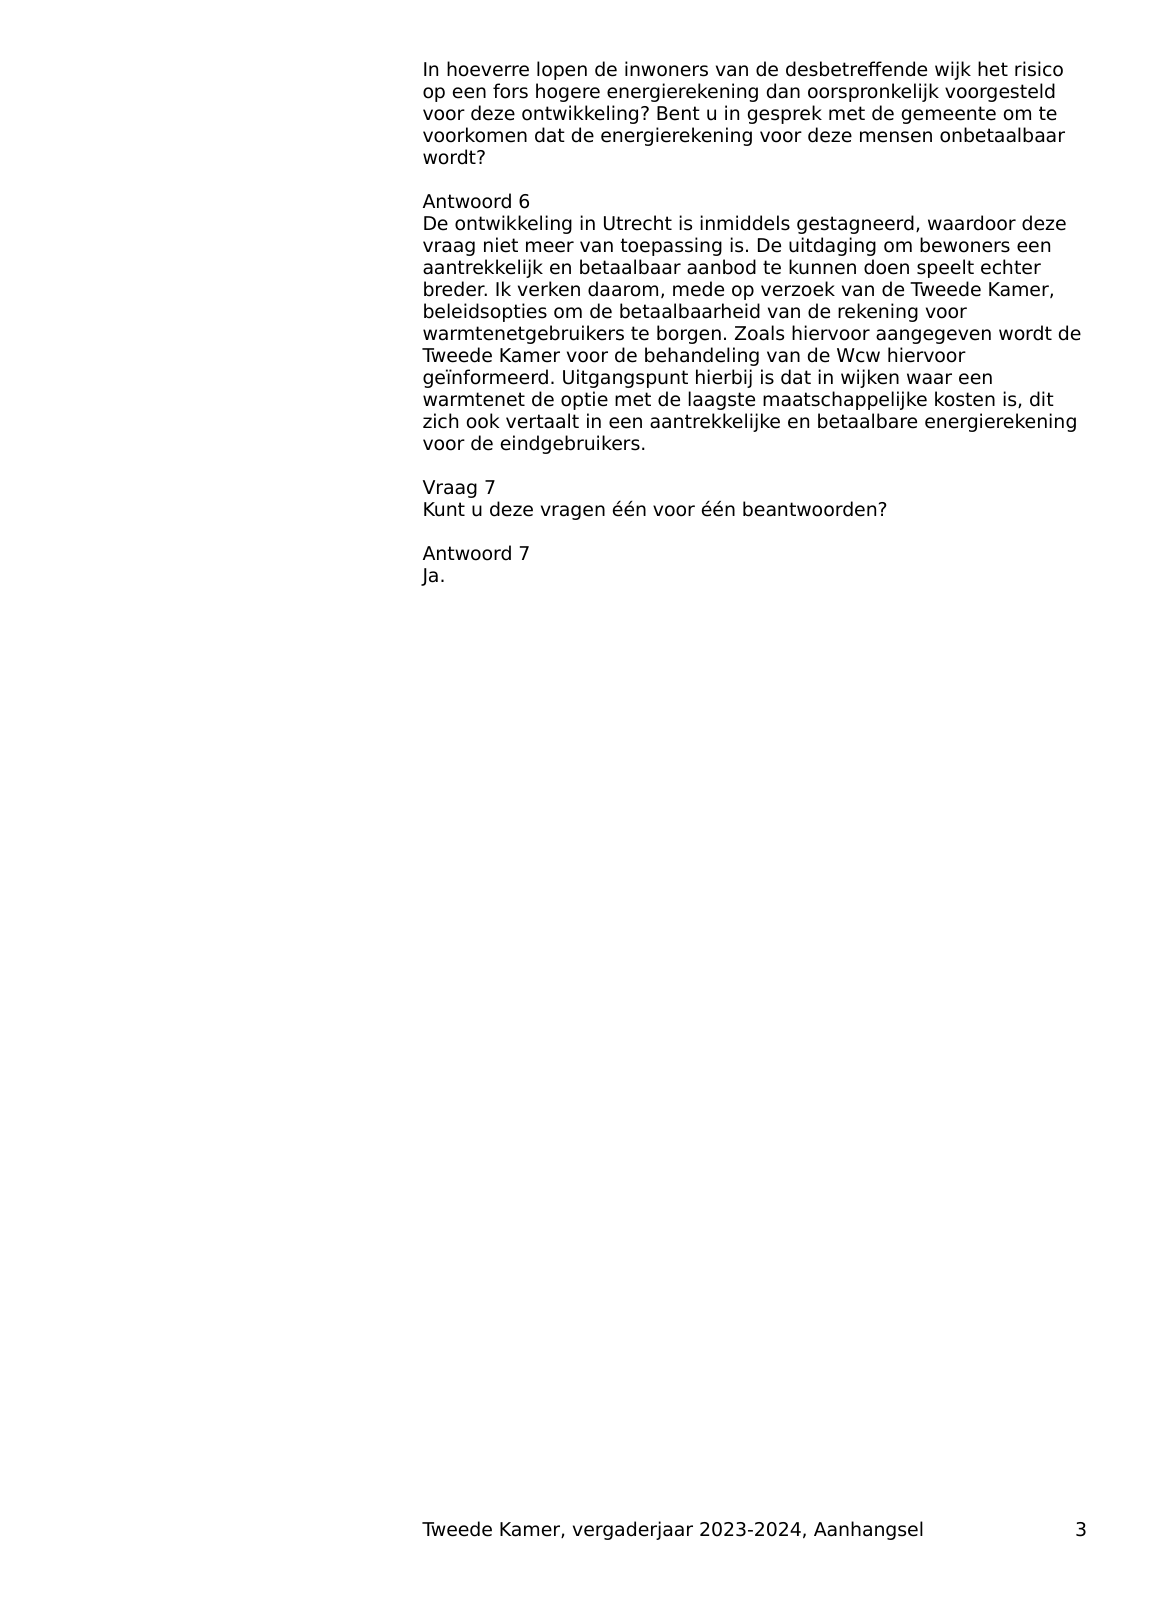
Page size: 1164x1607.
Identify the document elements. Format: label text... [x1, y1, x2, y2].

text Antwoord 7 [422, 543, 1087, 565]
text De ontwikkeling in Utrecht is inmiddels gestagneerd, waardoor deze vraag niet meer van toepassing is. De uitdaging om bewoners een aantrekkelijk en betaalbaar aanbod te kunnen doen speelt echter breder. Ik verken daarom, mede op verzoek van de Tweede Kamer, beleidsopties om de betaalbaarheid van de rekening voor warmtenetgebruikers te borgen. Zoals hiervoor aangegeven wordt de Tweede Kamer voor de behandeling van de Wcw hiervoor geïnformeerd. Uitgangspunt hierbij is dat in wijken waar een warmtenet de optie met de laagste maatschappelijke kosten is, dit zich ook vertaalt in een aantrekkelijke en betaalbare energierekening voor de eindgebruikers. [422, 213, 1087, 455]
text Ja. [422, 565, 1087, 587]
text Vraag 7 [422, 477, 1087, 499]
text Kunt u deze vragen één voor één beantwoorden? [422, 499, 1087, 521]
text Antwoord 6 [422, 191, 1087, 213]
text In hoeverre lopen de inwoners van de desbetreffende wijk het risico op een fors hogere energierekening dan oorspronkelijk voorgesteld voor deze ontwikkeling? Bent u in gesprek met de gemeente om te voorkomen dat de energierekening voor deze mensen onbetaalbaar wordt? [422, 59, 1087, 169]
